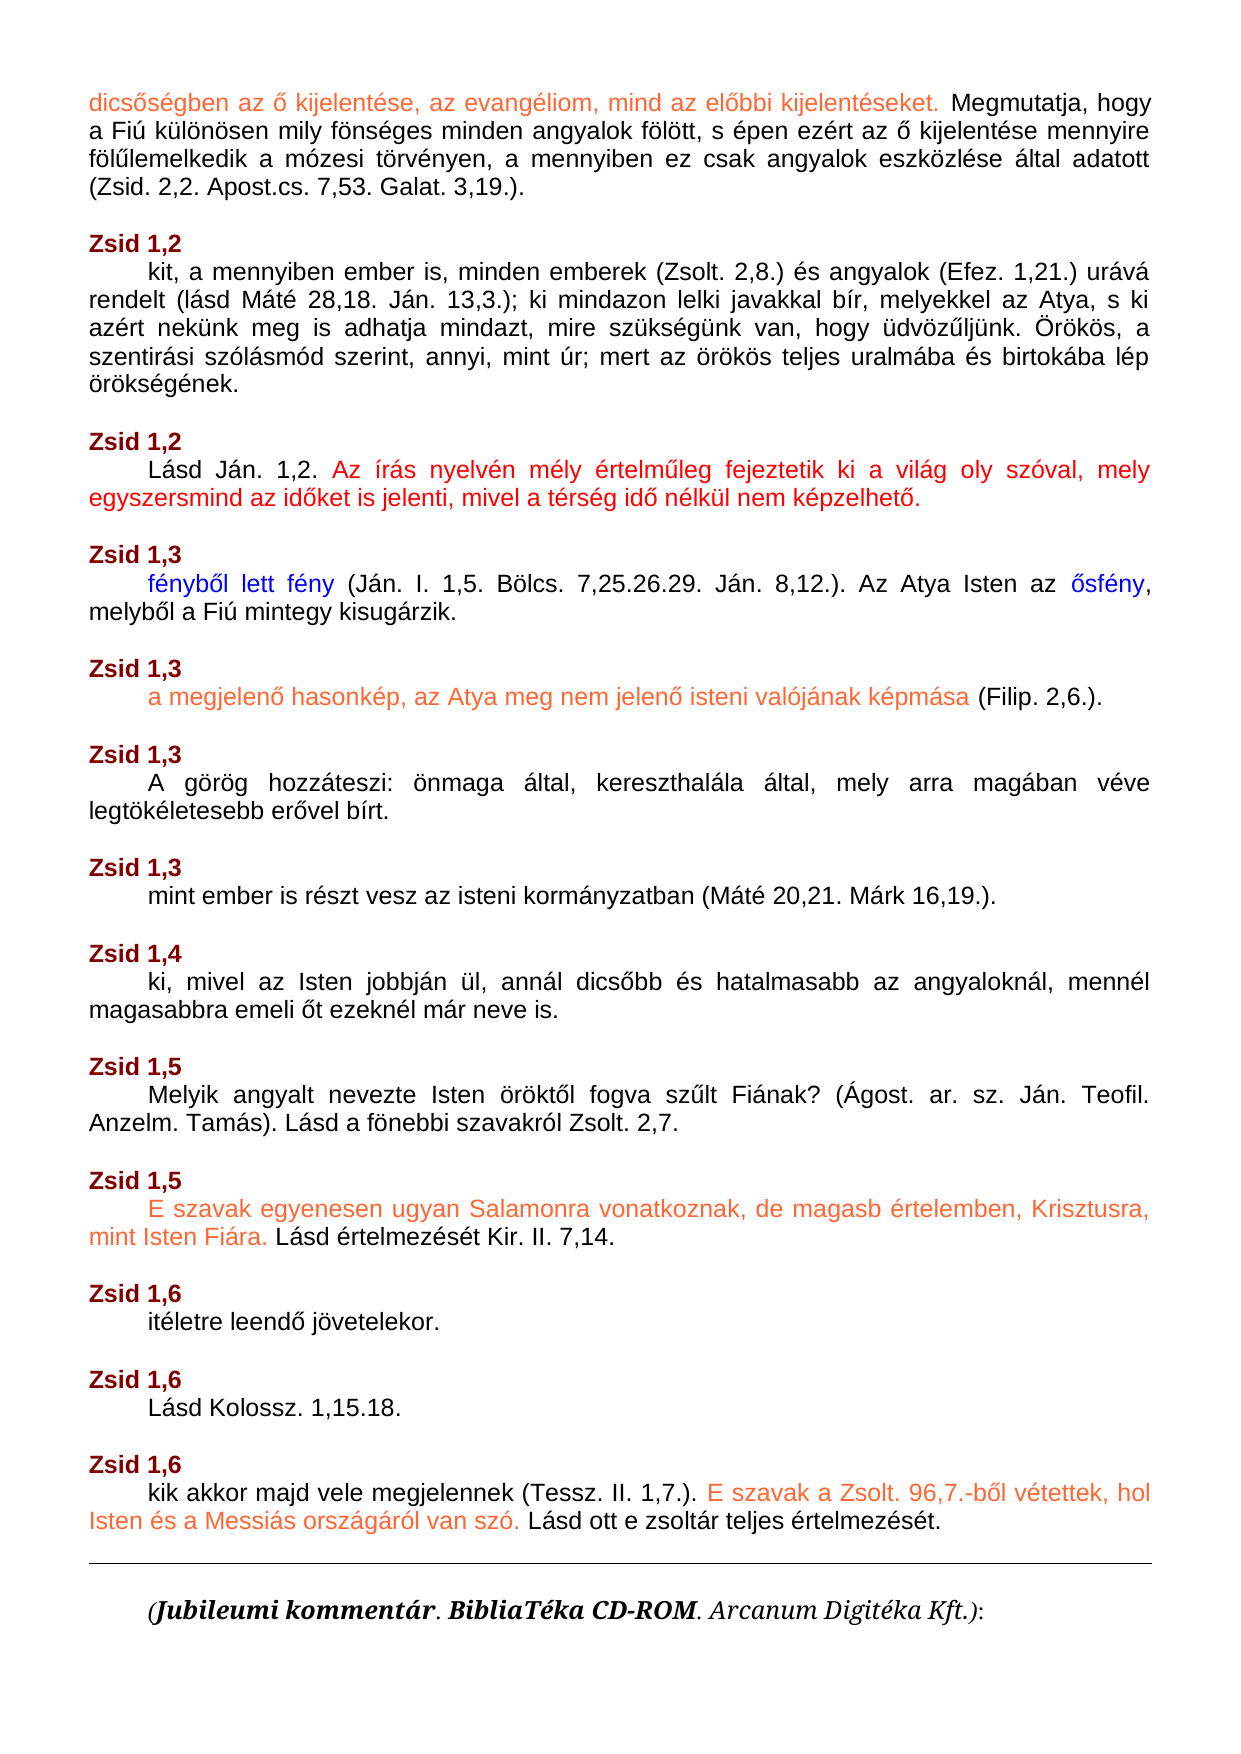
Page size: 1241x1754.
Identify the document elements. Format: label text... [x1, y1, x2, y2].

text Zsid 1,5 [88, 1053, 1152, 1081]
text E szavak egyenesen ugyan Salamonra vonatkoznak, de magasb értelemben, Krisztusra, mint Isten Fiára. Lásd értelmezését Kir. II. 7,14. [88, 1194, 1152, 1251]
text ki, mivel az Isten jobbján ül, annál dicsőbb és hatalmasabb az angyaloknál, mennél magasabbra emeli őt ezeknél már neve is. [88, 967, 1152, 1023]
text Zsid 1,4 [88, 939, 1152, 967]
text Lásd Ján. 1,2. Az írás nyelvén mély értelműleg fejeztetik ki a világ oly szóval, mely egyszersmind az időket is jelenti, mivel a térség idő nélkül nem képzelhető. [88, 456, 1152, 512]
text dicsőségben az ő kijelentése, az evangéliom, mind az előbbi kijelentéseket. Megmutatja, hogy a Fiú különösen mily fönséges minden angyalok fölött, s épen ezért az ő kijelentése mennyire fölűlemelkedik a mózesi törvényen, a mennyiben ez csak angyalok eszközlése által adatott (Zsid. 2,2. Apost.cs. 7,53. Galat. 3,19.). [88, 88, 1152, 201]
text Zsid 1,2 [88, 428, 1152, 456]
text Zsid 1,6 [88, 1280, 1152, 1308]
text (Jubileumi kommentár. BibliaTéka CD-ROM. Arcanum Digitéka Kft.): [88, 1593, 1152, 1627]
text Zsid 1,3 [88, 854, 1152, 882]
text Zsid 1,3 [88, 740, 1152, 768]
text fényből lett fény (Ján. I. 1,5. Bölcs. 7,25.26.29. Ján. 8,12.). Az Atya Isten az ősfény, melyből a Fiú mintegy kisugárzik. [88, 569, 1152, 625]
text mint ember is részt vesz az isteni kormányzatban (Máté 20,21. Márk 16,19.). [88, 882, 1152, 910]
text Zsid 1,6 [88, 1451, 1152, 1479]
text Lásd Kolossz. 1,15.18. [88, 1393, 1152, 1422]
text kit, a mennyiben ember is, minden emberek (Zsolt. 2,8.) és angyalok (Efez. 1,21.) urává rendelt (lásd Máté 28,18. Ján. 13,3.); ki mindazon lelki javakkal bír, melyekkel az Atya, s ki azért nekünk meg is adhatja mindazt, mire szükségünk van, hogy üdvözűljünk. Örökös, a szentirási szólásmód szerint, annyi, mint úr; mert az örökös teljes uralmába és birtokába lép örökségének. [88, 258, 1152, 398]
text Zsid 1,2 [88, 230, 1152, 258]
text Zsid 1,5 [88, 1166, 1152, 1194]
text kik akkor majd vele megjelennek (Tessz. II. 1,7.). E szavak a Zsolt. 96,7.-ből vétettek, hol Isten és a Messiás országáról van szó. Lásd ott e zsoltár teljes értelmezését. [88, 1479, 1152, 1535]
text itéletre leendő jövetelekor. [88, 1308, 1152, 1336]
text Zsid 1,3 [88, 541, 1152, 569]
text a megjelenő hasonkép, az Atya meg nem jelenő isteni valójának képmása (Filip. 2,6.). [88, 683, 1152, 711]
text Melyik angyalt nevezte Isten öröktől fogva szűlt Fiának? (Ágost. ar. sz. Ján. Teofil. Anzelm. Tamás). Lásd a fönebbi szavakról Zsolt. 2,7. [88, 1081, 1152, 1137]
text Zsid 1,6 [88, 1366, 1152, 1393]
text Zsid 1,3 [88, 655, 1152, 683]
text A görög hozzáteszi: önmaga által, kereszthalála által, mely arra magában véve legtökéletesebb erővel bírt. [88, 768, 1152, 824]
